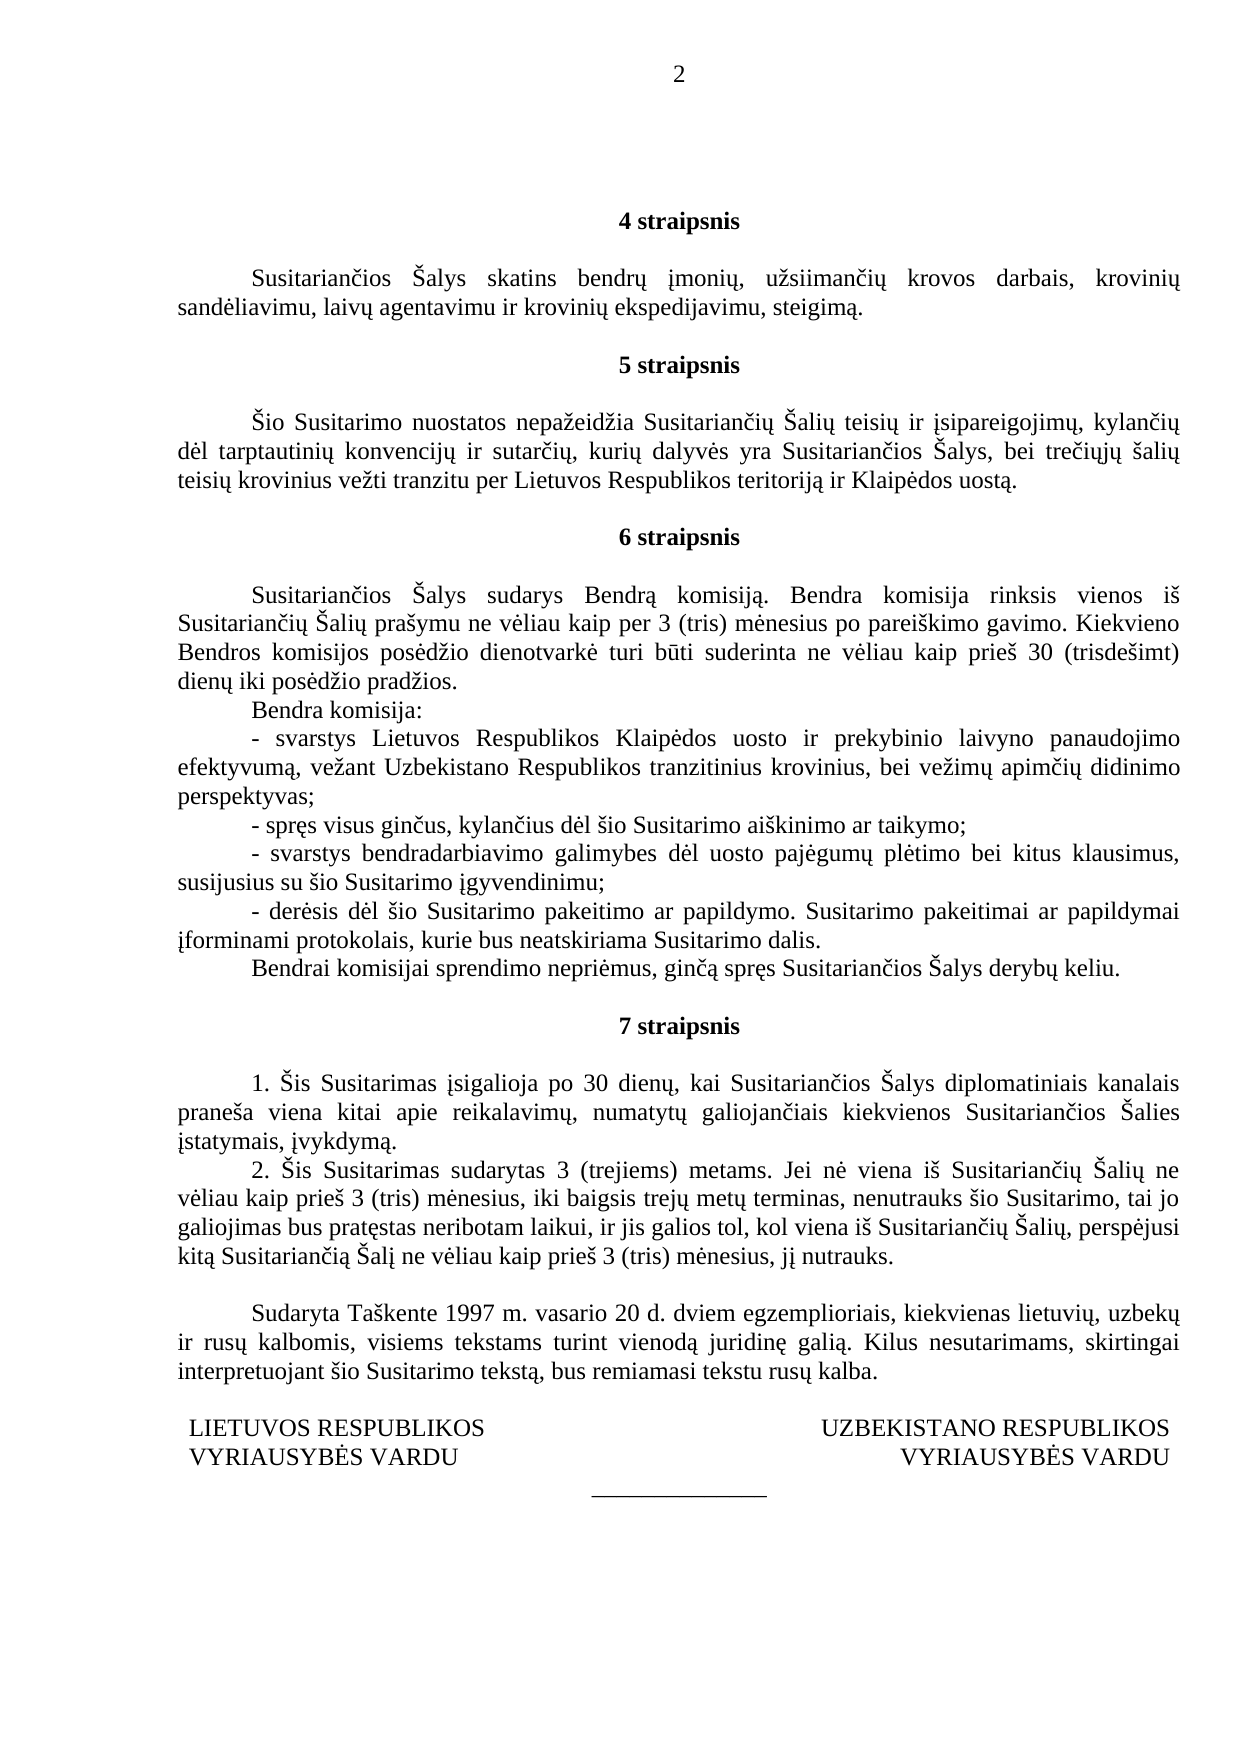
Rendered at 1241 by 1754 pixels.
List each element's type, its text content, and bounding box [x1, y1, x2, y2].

text - svarstys bendradarbiavimo galimybes dėl uosto pajėgumų plėtimo bei kitus klausimus, susijusius su šio Susitarimo įgyvendinimu; [177, 838, 1181, 896]
text Sudaryta Taškente 1997 m. vasario 20 d. dviem egzemplioriais, kiekvienas lietuvių, uzbekų ir rusų kalbomis, visiems tekstams turint vienodą juridinę galią. Kilus nesutarimams, skirtingai interpretuojant šio Susitarimo tekstą, bus remiamasi tekstu rusų kalba. [177, 1298, 1181, 1385]
table_header Uzbekistano Respublikos Vyriausybės vardu [679, 1414, 1181, 1471]
table_header Lietuvos Respublikos Vyriausybės vardu [177, 1414, 679, 1471]
text 7 straipsnis [177, 1011, 1181, 1040]
text 2. Šis Susitarimas sudarytas 3 (trejiems) metams. Jei nė viena iš Susitariančių Šalių ne vėliau kaip prieš 3 (tris) mėnesius, iki baigsis trejų metų terminas, nenutrauks šio Susitarimo, tai jo galiojimas bus pratęstas neribotam laikui, ir jis galios tol, kol viena iš Susitariančių Šalių, perspėjusi kitą Susitariančią Šalį ne vėliau kaip prieš 3 (tris) mėnesius, jį nutrauks. [177, 1155, 1181, 1270]
text - spręs visus ginčus, kylančius dėl šio Susitarimo aiškinimo ar taikymo; [177, 810, 1181, 838]
text - derėsis dėl šio Susitarimo pakeitimo ar papildymo. Susitarimo pakeitimai ar papildymai įforminami protokolais, kurie bus neatskiriama Susitarimo dalis. [177, 896, 1181, 953]
text ______________ [177, 1471, 1181, 1500]
text 1. Šis Susitarimas įsigalioja po 30 dienų, kai Susitariančios Šalys diplomatiniais kanalais praneša viena kitai apie reikalavimų, numatytų galiojančiais kiekvienos Susitariančios Šalies įstatymais, įvykdymą. [177, 1068, 1181, 1155]
text Bendra komisija: [177, 695, 1181, 723]
text Susitariančios Šalys skatins bendrų įmonių, užsiimančių krovos darbais, krovinių sandėliavimu, laivų agentavimu ir krovinių ekspedijavimu, steigimą. [177, 263, 1181, 321]
text 5 straipsnis [177, 350, 1181, 378]
text 6 straipsnis [177, 522, 1181, 551]
text Šio Susitarimo nuostatos nepažeidžia Susitariančių Šalių teisių ir įsipareigojimų, kylančių dėl tarptautinių konvencijų ir sutarčių, kurių dalyvės yra Susitariančios Šalys, bei trečiųjų šalių teisių krovinius vežti tranzitu per Lietuvos Respublikos teritoriją ir Klaipėdos uostą. [177, 407, 1181, 493]
text 4 straipsnis [177, 206, 1181, 235]
text Bendrai komisijai sprendimo nepriėmus, ginčą spręs Susitariančios Šalys derybų keliu. [177, 953, 1181, 982]
text Susitariančios Šalys sudarys Bendrą komisiją. Bendra komisija rinksis vienos iš Susitariančių Šalių prašymu ne vėliau kaip per 3 (tris) mėnesius po pareiškimo gavimo. Kiekvieno Bendros komisijos posėdžio dienotvarkė turi būti suderinta ne vėliau kaip prieš 30 (trisdešimt) dienų iki posėdžio pradžios. [177, 580, 1181, 695]
text - svarstys Lietuvos Respublikos Klaipėdos uosto ir prekybinio laivyno panaudojimo efektyvumą, vežant Uzbekistano Respublikos tranzitinius krovinius, bei vežimų apimčių didinimo perspektyvas; [177, 723, 1181, 810]
